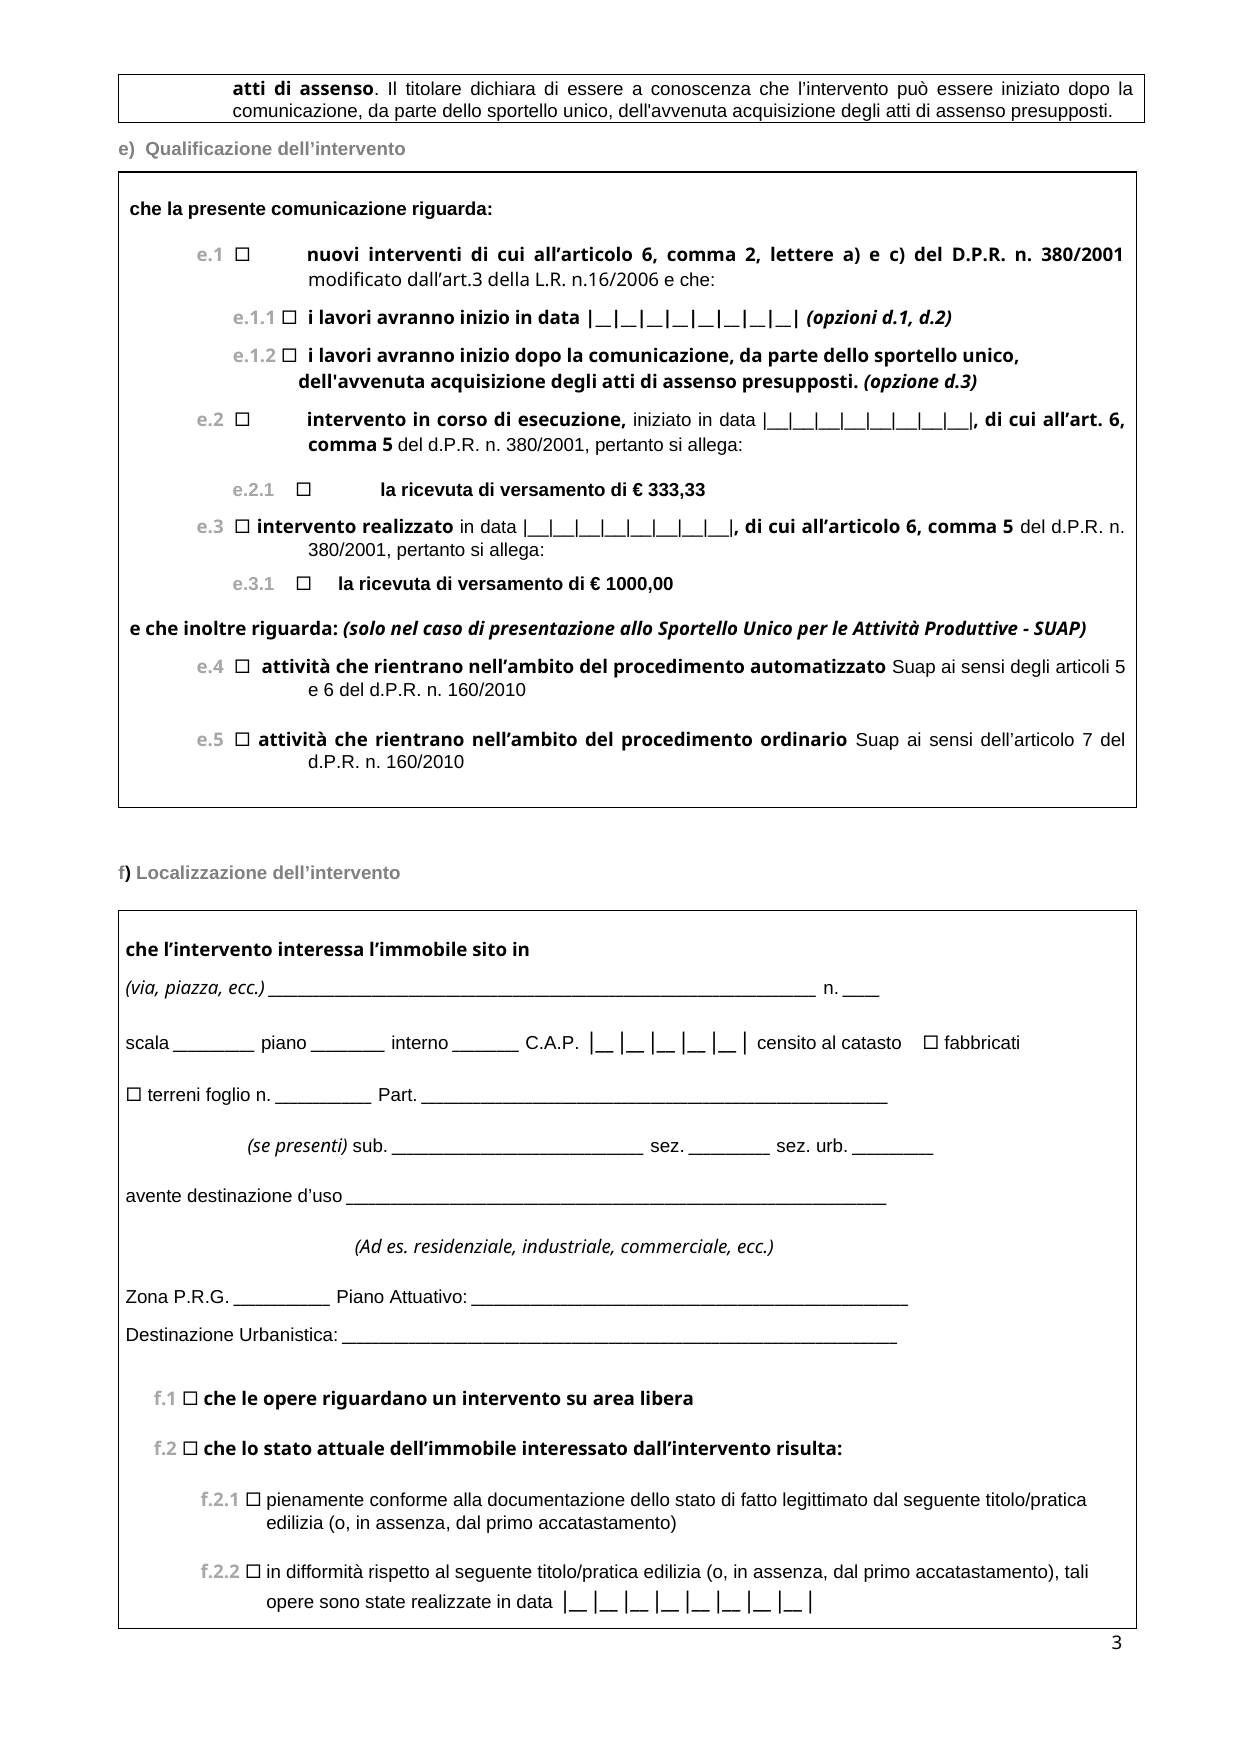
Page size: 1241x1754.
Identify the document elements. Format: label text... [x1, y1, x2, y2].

text f) Localizzazione dell’intervento [118, 859, 1122, 884]
table_header atti di assenso. Il titolare dichiara di essere a conoscenza che l’intervento può essere iniziato dopo la comunicazione, da parte dello sportello unico, dell'avvenuta acquisizione degli atti di assenso presupposti. [119, 75, 1144, 122]
text e) Qualificazione dell’intervento [118, 137, 1122, 159]
table_header che l’intervento interessa l’immobile sito in (via, piazza, ecc.) __________________________________________________________________________ n. _____ scala ___________ piano __________ interno _________ C.A.P. |__|__|__|__|__| censito al catasto  fabbricati  terreni foglio n. _____________ Part. _______________________________________________________________ (se presenti) sub. __________________________________ sez. ___________ sez. urb. ___________ avente destinazione d’uso _________________________________________________________________________ (Ad es. residenziale, industriale, commerciale, ecc.) Zona P.R.G. _____________ Piano Attuativo: ___________________________________________________________ Destinazione Urbanistica: ___________________________________________________________________________ f.1  che le opere riguardano un intervento su area libera f.2  che lo stato attuale dell’immobile interessato dall’intervento risulta: f.2.1  pienamente conforme alla documentazione dello stato di fatto legittimato dal seguente titolo/pratica edilizia (o, in assenza, dal primo accatastamento) f.2.2  in difformità rispetto al seguente titolo/pratica edilizia (o, in assenza, dal primo accatastamento), tali opere sono state realizzate in data |__|__|__|__|__|__|__|__| [119, 911, 1136, 1627]
table_header che la presente comunicazione riguarda:  nuovi interventi di cui all’articolo 6, comma 2, lettere a) e c) del D.P.R. n. 380/2001 modificato dall’art.3 della L.R. n.16/2006 e che: e.1.1  i lavori avranno inizio in data |__|__|__|__|__|__|__|__| (opzioni d.1, d.2) e.1.2  i lavori avranno inizio dopo la comunicazione, da parte dello sportello unico, dell'avvenuta acquisizione degli atti di assenso presupposti. (opzione d.3)  intervento in corso di esecuzione, iniziato in data |__|__|__|__|__|__|__|__|, di cui all’art. 6, comma 5 del d.P.R. n. 380/2001, pertanto si allega: e.2.1  la ricevuta di versamento di € 333,33  intervento realizzato in data |__|__|__|__|__|__|__|__|, di cui all’articolo 6, comma 5 del d.P.R. n. 380/2001, pertanto si allega: e.3.1  la ricevuta di versamento di € 1000,00 e che inoltre riguarda: (solo nel caso di presentazione allo Sportello Unico per le Attività Produttive - SUAP)  attività che rientrano nell’ambito del procedimento automatizzato Suap ai sensi degli articoli 5 e 6 del d.P.R. n. 160/2010  attività che rientrano nell’ambito del procedimento ordinario Suap ai sensi dell’articolo 7 del d.P.R. n. 160/2010 [119, 173, 1136, 807]
